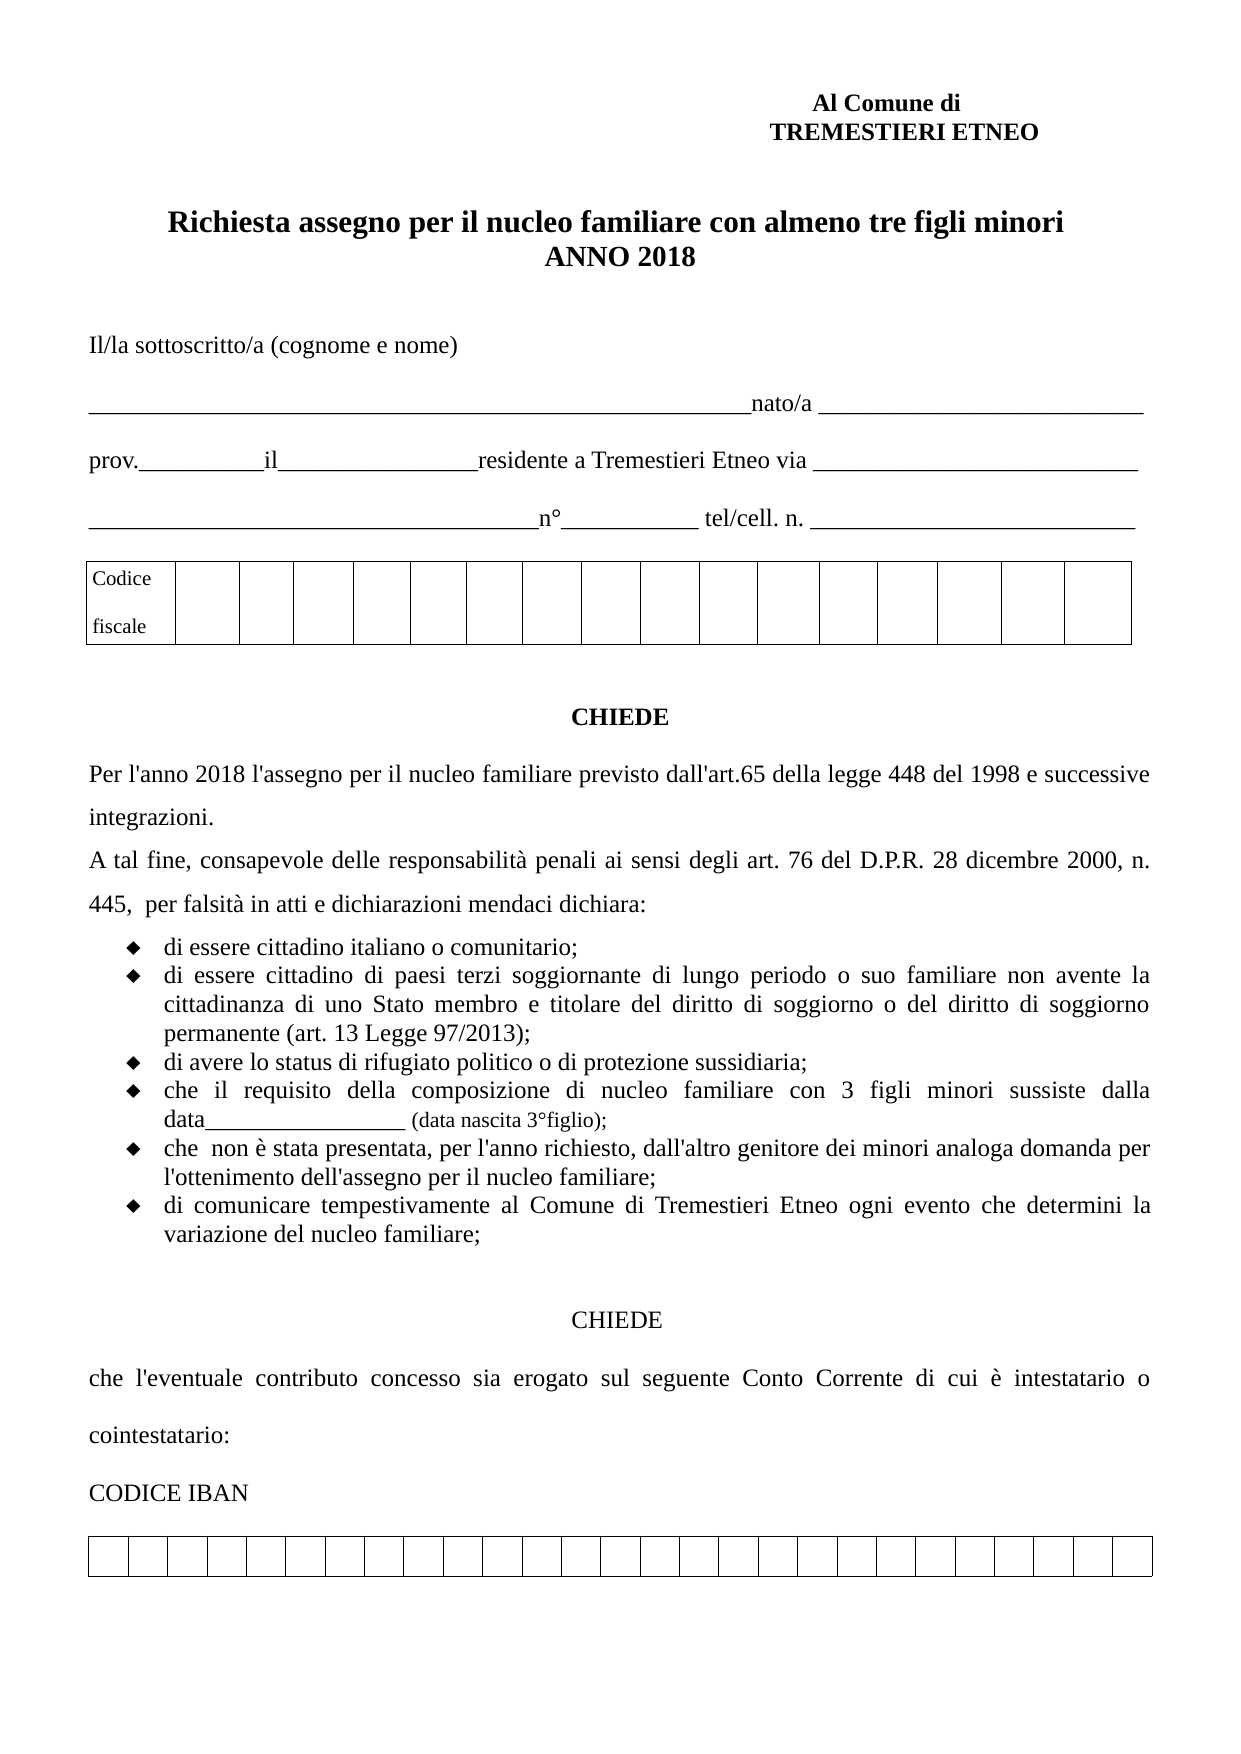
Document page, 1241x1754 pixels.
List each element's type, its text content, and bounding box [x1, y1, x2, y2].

table_header [820, 562, 877, 644]
table_header [176, 562, 239, 644]
text Al Comune di [88, 88, 1152, 117]
table_header [798, 1537, 837, 1576]
table_header [523, 1537, 561, 1576]
list che non è stata presentata, per l'anno richiesto, dall'altro genitore dei minori analoga domanda per l'ottenimento dell'assegno per il nucleo familiare; [126, 1133, 1152, 1191]
table_header [411, 562, 466, 644]
table_header [601, 1537, 640, 1576]
list di avere lo status di rifugiato politico o di protezione sussidiaria; [126, 1047, 1152, 1076]
table_header [938, 562, 1001, 644]
text Richiesta assegno per il nucleo familiare con almeno tre figli minori [88, 203, 1152, 239]
table_header [168, 1537, 207, 1576]
list di essere cittadino di paesi terzi soggiornante di lungo periodo o suo familiare non avente la cittadinanza di uno Stato membro e titolare del diritto di soggiorno o del diritto di soggiorno permanente (art. 13 Legge 97/2013); [126, 961, 1152, 1047]
table_header [641, 562, 699, 644]
table_header Codice fiscale [87, 562, 175, 644]
text che l'eventuale contributo concesso sia erogato sul seguente Conto Corrente di cui è intestatario o cointestatario: [88, 1363, 1152, 1449]
text CODICE IBAN [88, 1478, 1152, 1507]
table_header [240, 562, 293, 644]
text Il/la sottoscritto/a (cognome e nome) [88, 331, 1152, 359]
table_header [1002, 562, 1064, 644]
list che il requisito della composizione di nucleo familiare con 3 figli minori sussiste dalla data________________ (data nascita 3°figlio); [126, 1076, 1152, 1133]
table_header [838, 1537, 876, 1576]
table_header [680, 1537, 718, 1576]
table_header [89, 1537, 128, 1576]
table_header [286, 1537, 325, 1576]
table_header [326, 1537, 364, 1576]
table_header [641, 1537, 679, 1576]
list di comunicare tempestivamente al Comune di Tremestieri Etneo ogni evento che determini la variazione del nucleo familiare; [126, 1191, 1152, 1248]
table_header [1074, 1537, 1112, 1576]
table_header [562, 1537, 600, 1576]
text _____________________________________________________nato/a __________________________ [88, 388, 1152, 417]
table_header [208, 1537, 246, 1576]
text TREMESTIERI ETNEO [88, 117, 1152, 146]
table_header [1113, 1537, 1152, 1576]
table_header [956, 1537, 994, 1576]
table_header [467, 562, 522, 644]
text A tal fine, consapevole delle responsabilità penali ai sensi degli art. 76 del D.P.R. 28 dicembre 2000, n. 445, per falsità in atti e dichiarazioni mendaci dichiara: [88, 846, 1152, 917]
table_header [354, 562, 410, 644]
table_header [759, 1537, 797, 1576]
table_header [582, 562, 640, 644]
table_header [700, 562, 757, 644]
table_header [1034, 1537, 1073, 1576]
table_header [444, 1537, 482, 1576]
table_header [916, 1537, 955, 1576]
table_header [247, 1537, 285, 1576]
table_header [758, 562, 819, 644]
text ANNO 2018 [88, 239, 1152, 273]
table_header [404, 1537, 443, 1576]
text prov.__________il________________residente a Tremestieri Etneo via __________________________ ____________________________________n°___________ tel/cell. n. __________________________ [88, 446, 1152, 532]
text Per l'anno 2018 l'assegno per il nucleo familiare previsto dall'art.65 della legge 448 del 1998 e successive integrazioni. [88, 759, 1152, 831]
table_header [719, 1537, 758, 1576]
table_header [483, 1537, 522, 1576]
table_header [129, 1537, 167, 1576]
table_header [523, 562, 581, 644]
table_header [294, 562, 353, 644]
table_header [995, 1537, 1033, 1576]
table_header [365, 1537, 403, 1576]
text CHIEDE [88, 702, 1152, 731]
text CHIEDE [88, 1306, 1152, 1334]
list di essere cittadino italiano o comunitario; [126, 932, 1152, 961]
table_header [1065, 562, 1131, 644]
table_header [877, 1537, 915, 1576]
table_header [878, 562, 937, 644]
